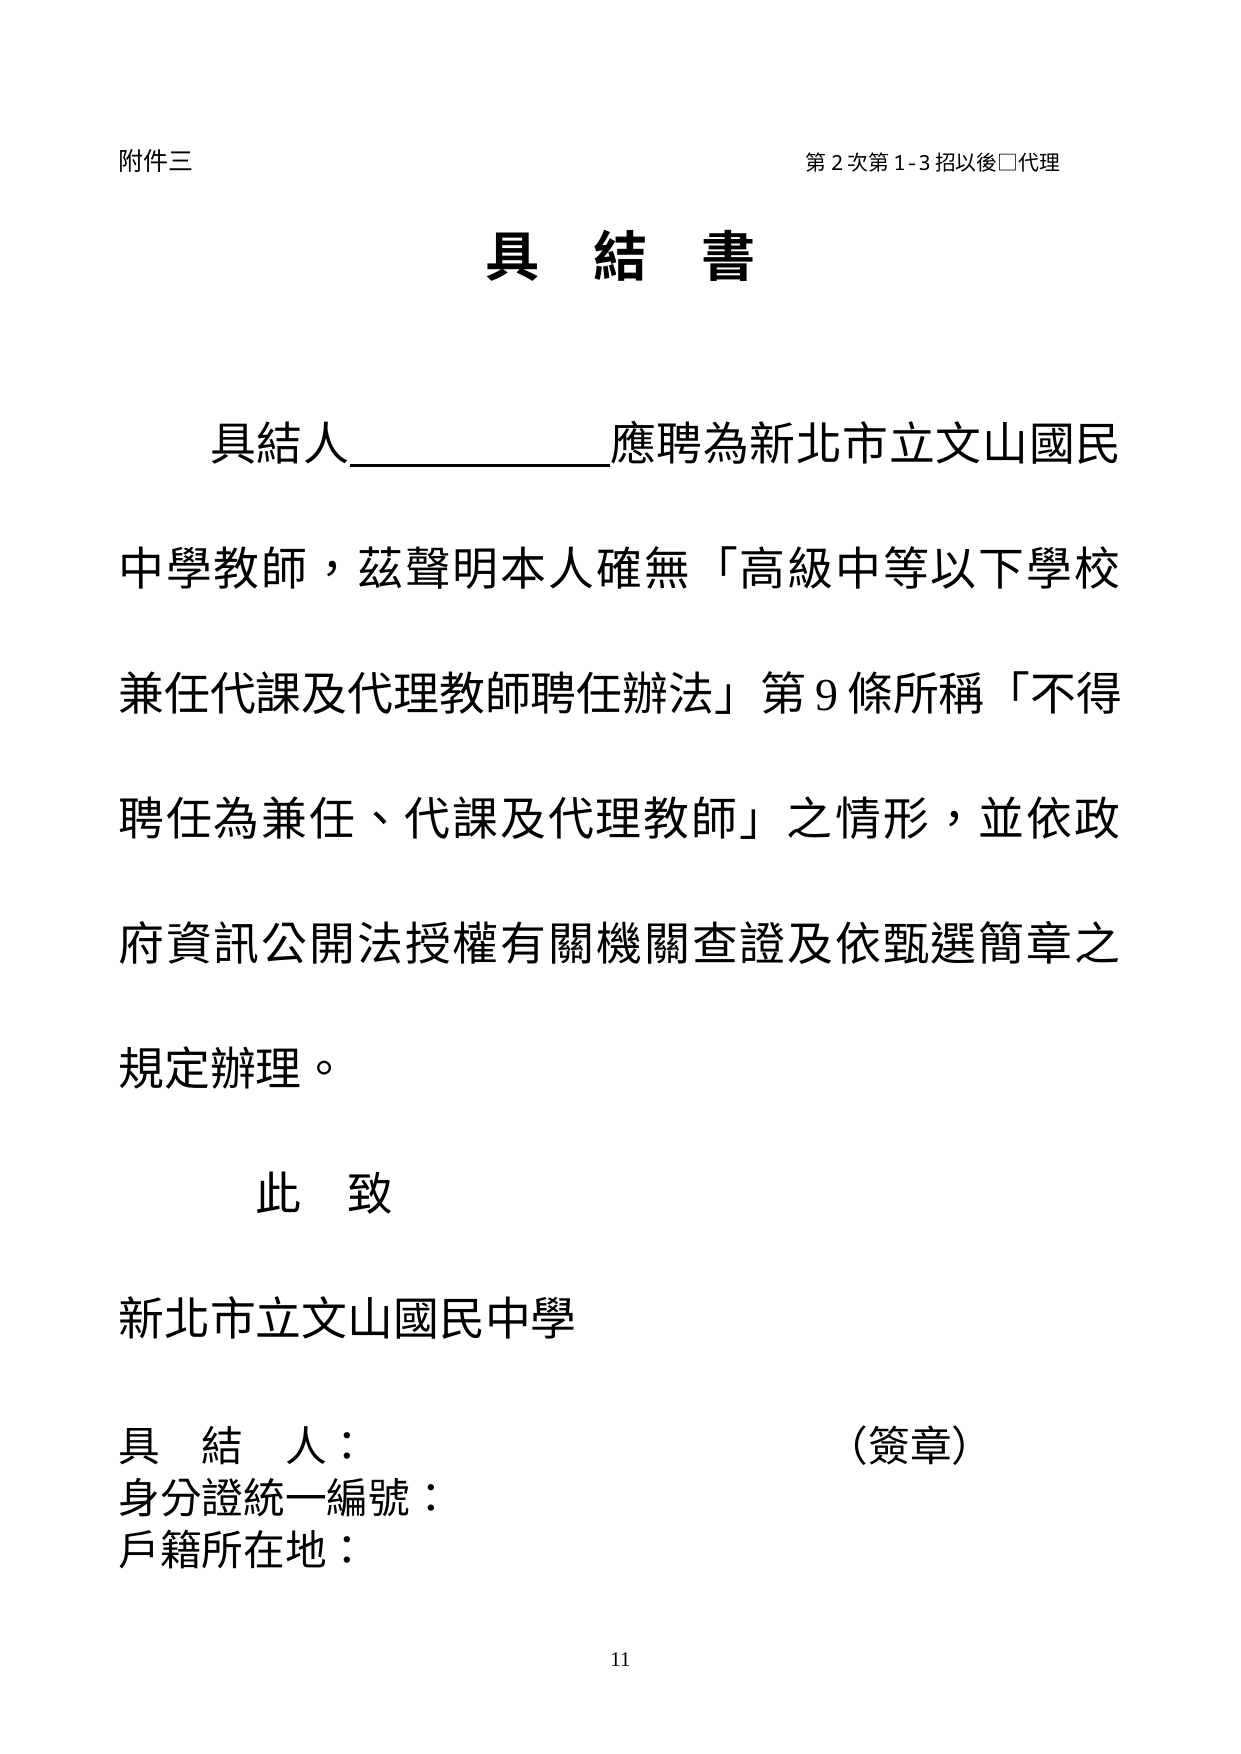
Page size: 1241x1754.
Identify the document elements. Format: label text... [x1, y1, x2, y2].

text 此 致 [118, 1118, 1122, 1243]
text 新北市立文山國民中學 [118, 1243, 1122, 1368]
text 戶籍所在地： [118, 1524, 1122, 1576]
text 附件三 第2次第1-3招以後□代理 [118, 118, 1122, 180]
text 具 結 人： （簽章） [118, 1420, 1122, 1472]
text 具 結 書 [118, 180, 1122, 305]
text 身分證統一編號： [118, 1472, 1122, 1524]
text 具結人 應聘為新北市立文山國民中學教師，茲聲明本人確無「高級中等以下學校兼任代課及代理教師聘任辦法」第9條所稱「不得聘任為兼任、代課及代理教師」之情形，並依政府資訊公開法授權有關機關查證及依甄選簡章之規定辦理。 [118, 368, 1122, 1118]
